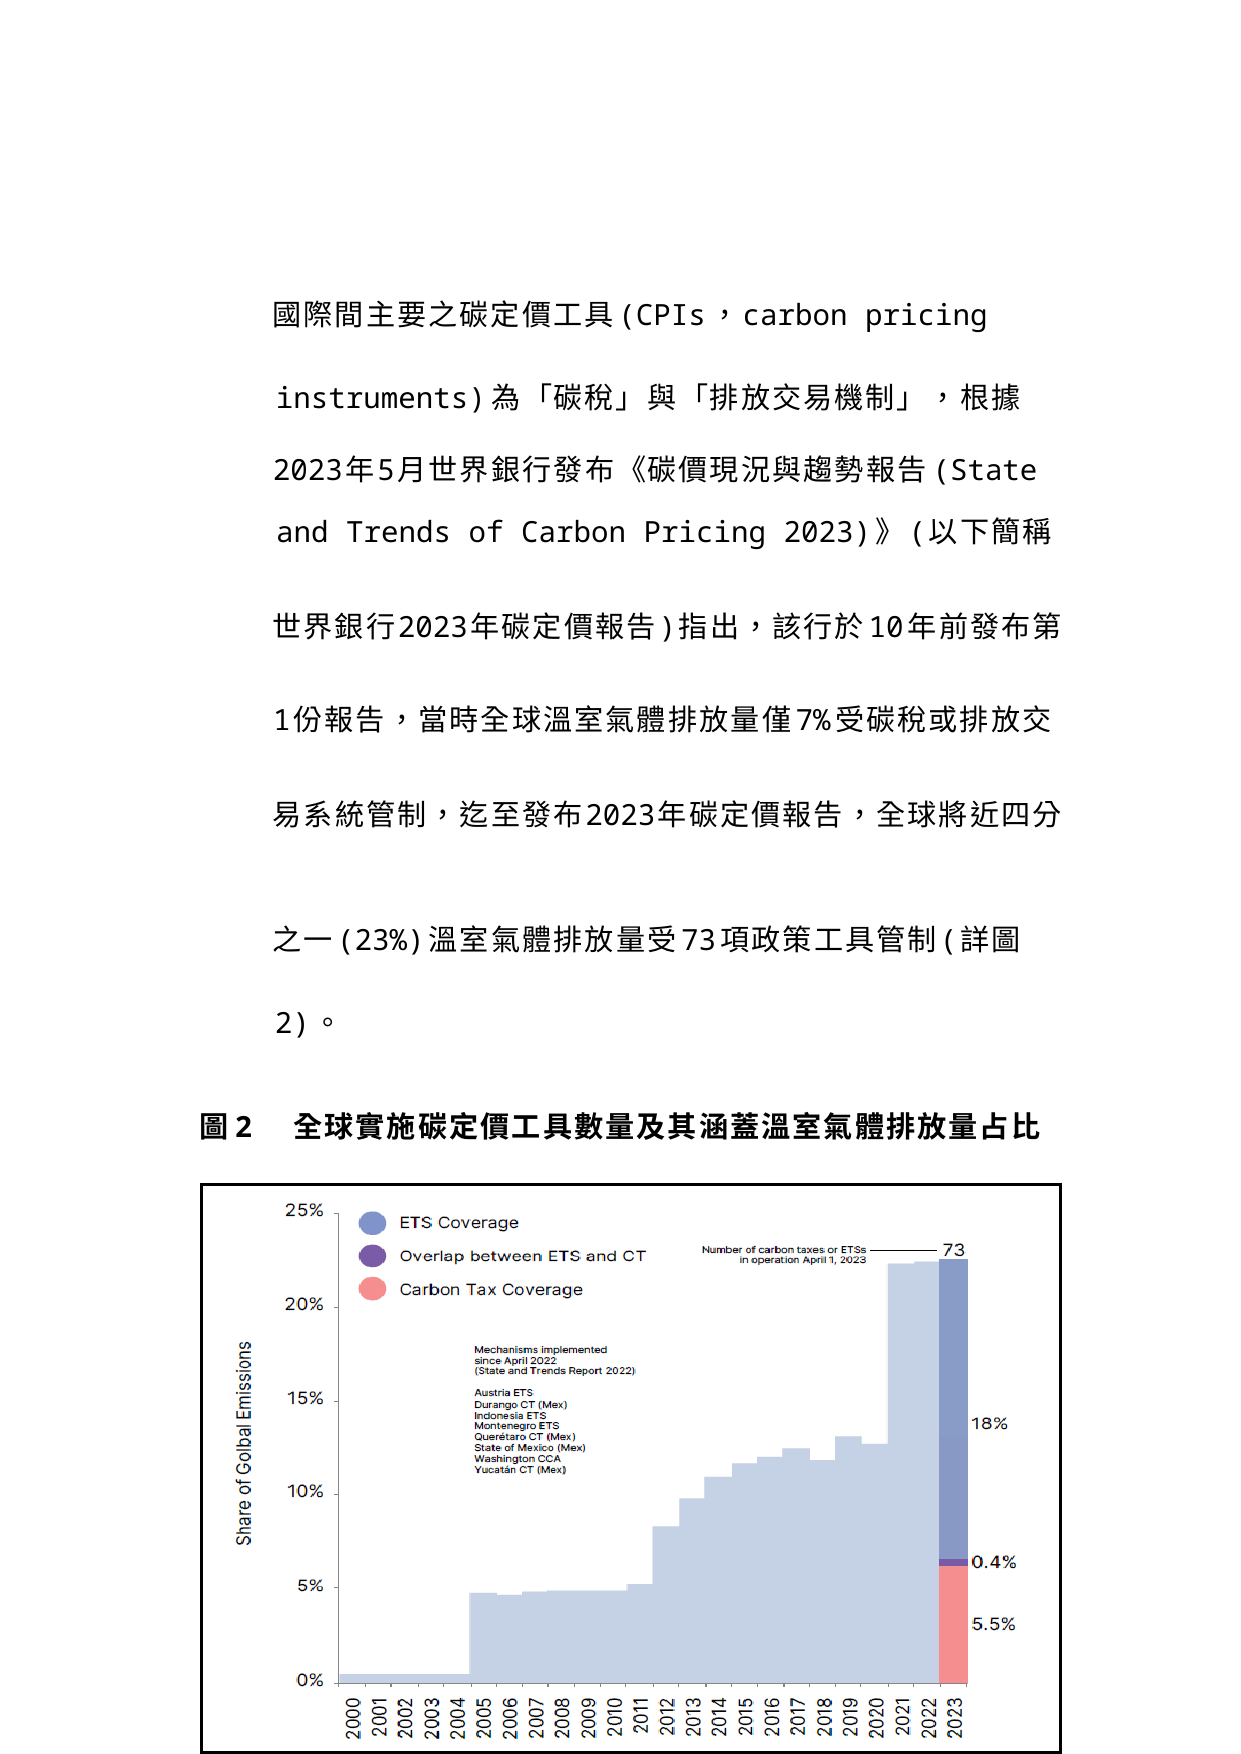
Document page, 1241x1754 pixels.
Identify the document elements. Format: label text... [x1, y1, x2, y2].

text 圖2 全球實施碳定價工具數量及其涵蓋溫室氣體排放量占比圖 [198, 1042, 1063, 1229]
text 碳定價制度係各國政府推動溫室氣體減量之政策工具，國際間主要之碳定價工具(CPIs，carbon pricing instruments)為「碳稅」與「排放交易機制」，根據2023年5月世界銀行發布《碳價現況與趨勢報告(State and Trends of Carbon Pricing 2023)》(以下簡稱世界銀行2023年碳定價報告)指出，該行於10年前發布第1份報告，當時全球溫室氣體排放量僅7%受碳稅或排放交易系統管制，迄至發布2023年碳定價報告，全球將近四分之一(23%)溫室氣體排放量受73項政策工具管制(詳圖2)。 [266, 229, 1063, 1042]
